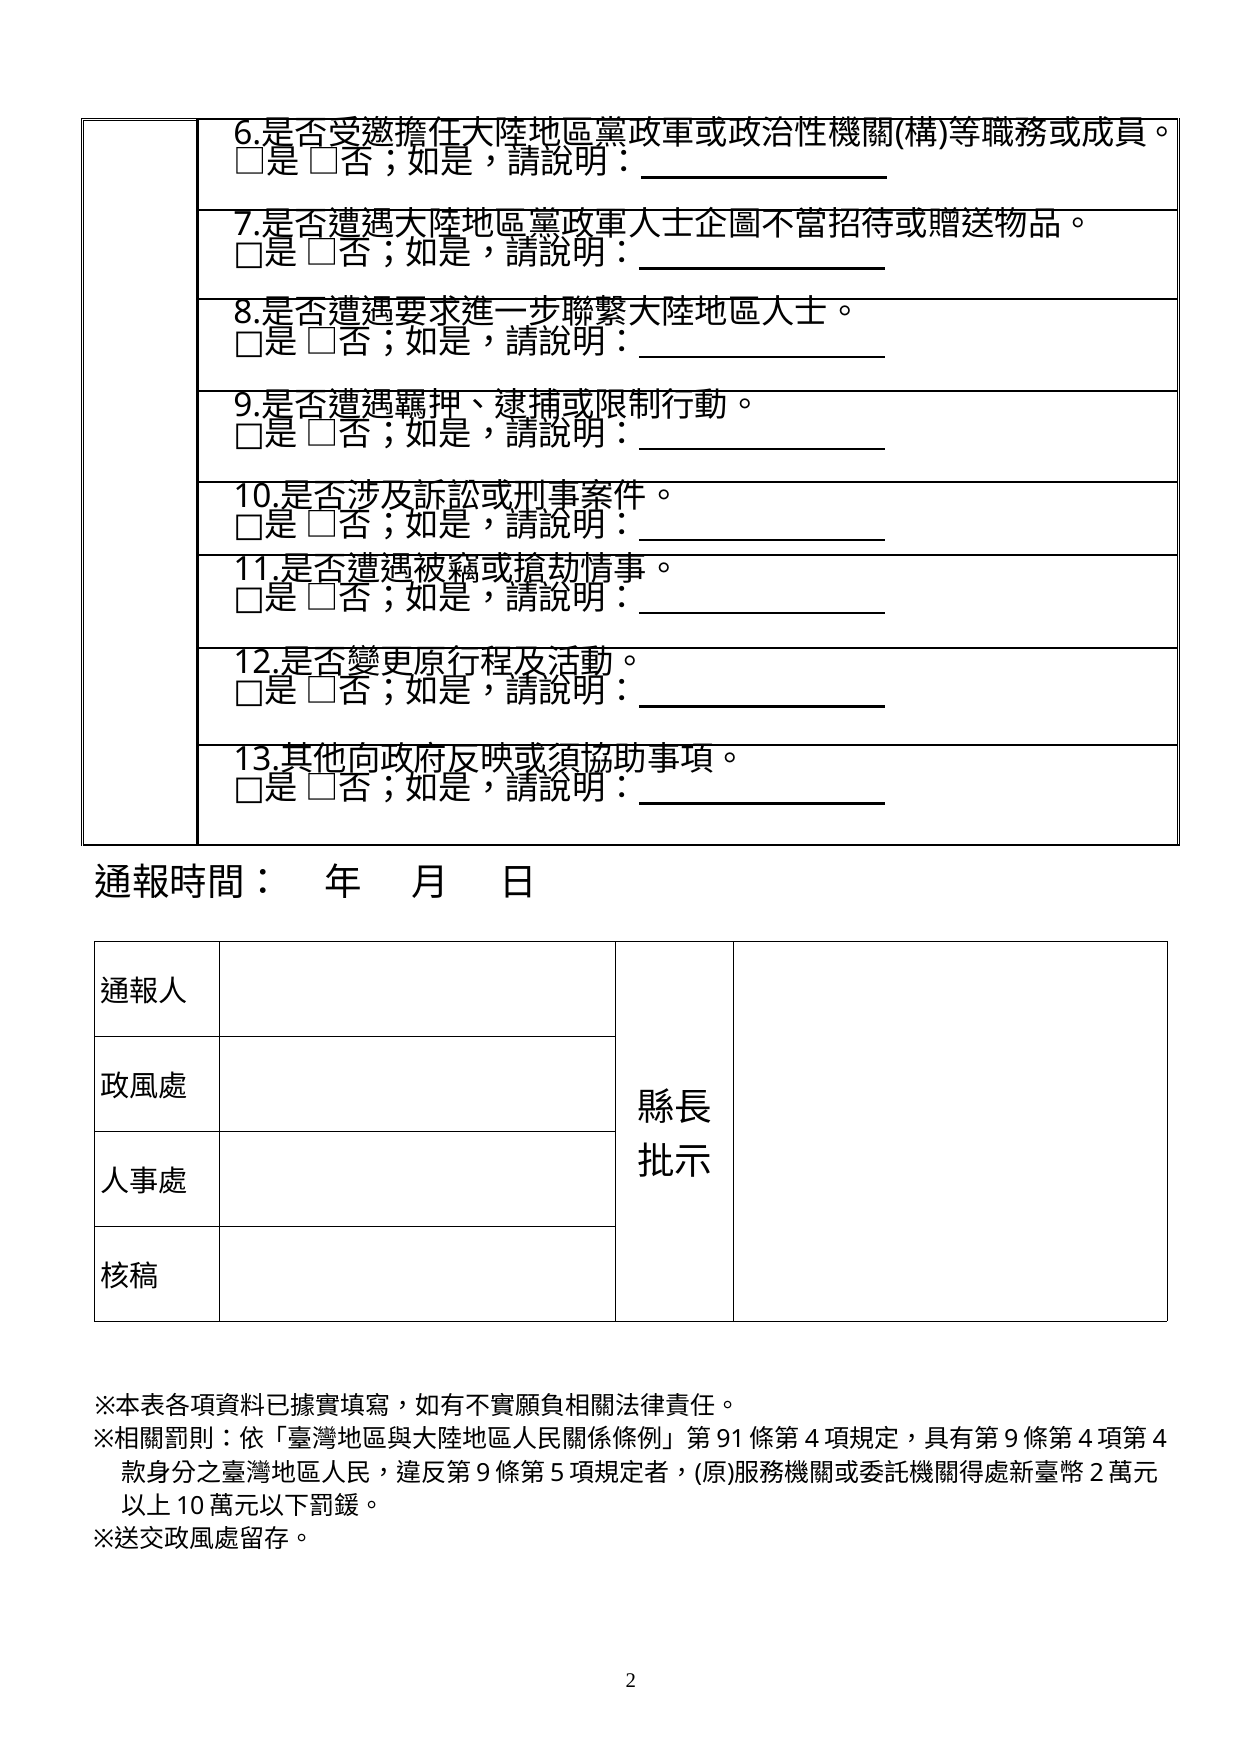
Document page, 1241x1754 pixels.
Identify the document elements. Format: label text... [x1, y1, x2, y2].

table_cell [220, 1037, 615, 1131]
text ※相關罰則：依「臺灣地區與大陸地區人民關係條例」第91條第4項規定，具有第9條第4項第4款身分之臺灣地區人民，違反第9條第5項規定者，(原)服務機關或委託機關得處新臺幣2萬元以上10萬元以下罰鍰。 [93, 1421, 1167, 1521]
text 通報時間： 年 月 日 [94, 846, 1167, 908]
table_cell [220, 1132, 615, 1226]
table_cell 7.是否遭遇大陸地區黨政軍人士企圖不當招待或贈送物品。 □是 □否；如是，請說明： [199, 211, 1177, 297]
table_cell [220, 1227, 615, 1321]
table_cell 10.是否涉及訴訟或刑事案件。 □是 □否；如是，請說明： [199, 483, 1177, 553]
table_cell 13.其他向政府反映或須協助事項。 □是 □否；如是，請說明： [199, 746, 1177, 843]
table_header [220, 942, 615, 1036]
table_cell 核稿 [95, 1227, 219, 1321]
table_cell 8.是否遭遇要求進一步聯繫大陸地區人士。 □是 □否；如是，請說明： [199, 300, 1177, 390]
table_cell 9.是否遭遇羈押、逮捕或限制行動。 □是 □否；如是，請說明： [199, 392, 1177, 481]
table_cell 12.是否變更原行程及活動。 □是 □否；如是，請說明： [199, 649, 1177, 744]
table_header 通報人 [95, 942, 219, 1036]
table_cell 6.是否受邀擔任大陸地區黨政軍或政治性機關(構)等職務或成員。□是 □否；如是，請說明： [199, 120, 1177, 209]
table_cell 11.是否遭遇被竊或搶劫情事。 □是 □否；如是，請說明： [199, 556, 1177, 647]
table_header [84, 121, 196, 843]
text ※送交政風處留存。 [93, 1521, 1167, 1554]
table_cell 人事處 [95, 1132, 219, 1226]
table_header [734, 942, 1167, 1321]
text ※本表各項資料已據實填寫，如有不實願負相關法律責任。 [94, 1388, 1167, 1421]
table_cell 政風處 [95, 1037, 219, 1131]
table_header 縣長批示 [616, 942, 733, 1321]
